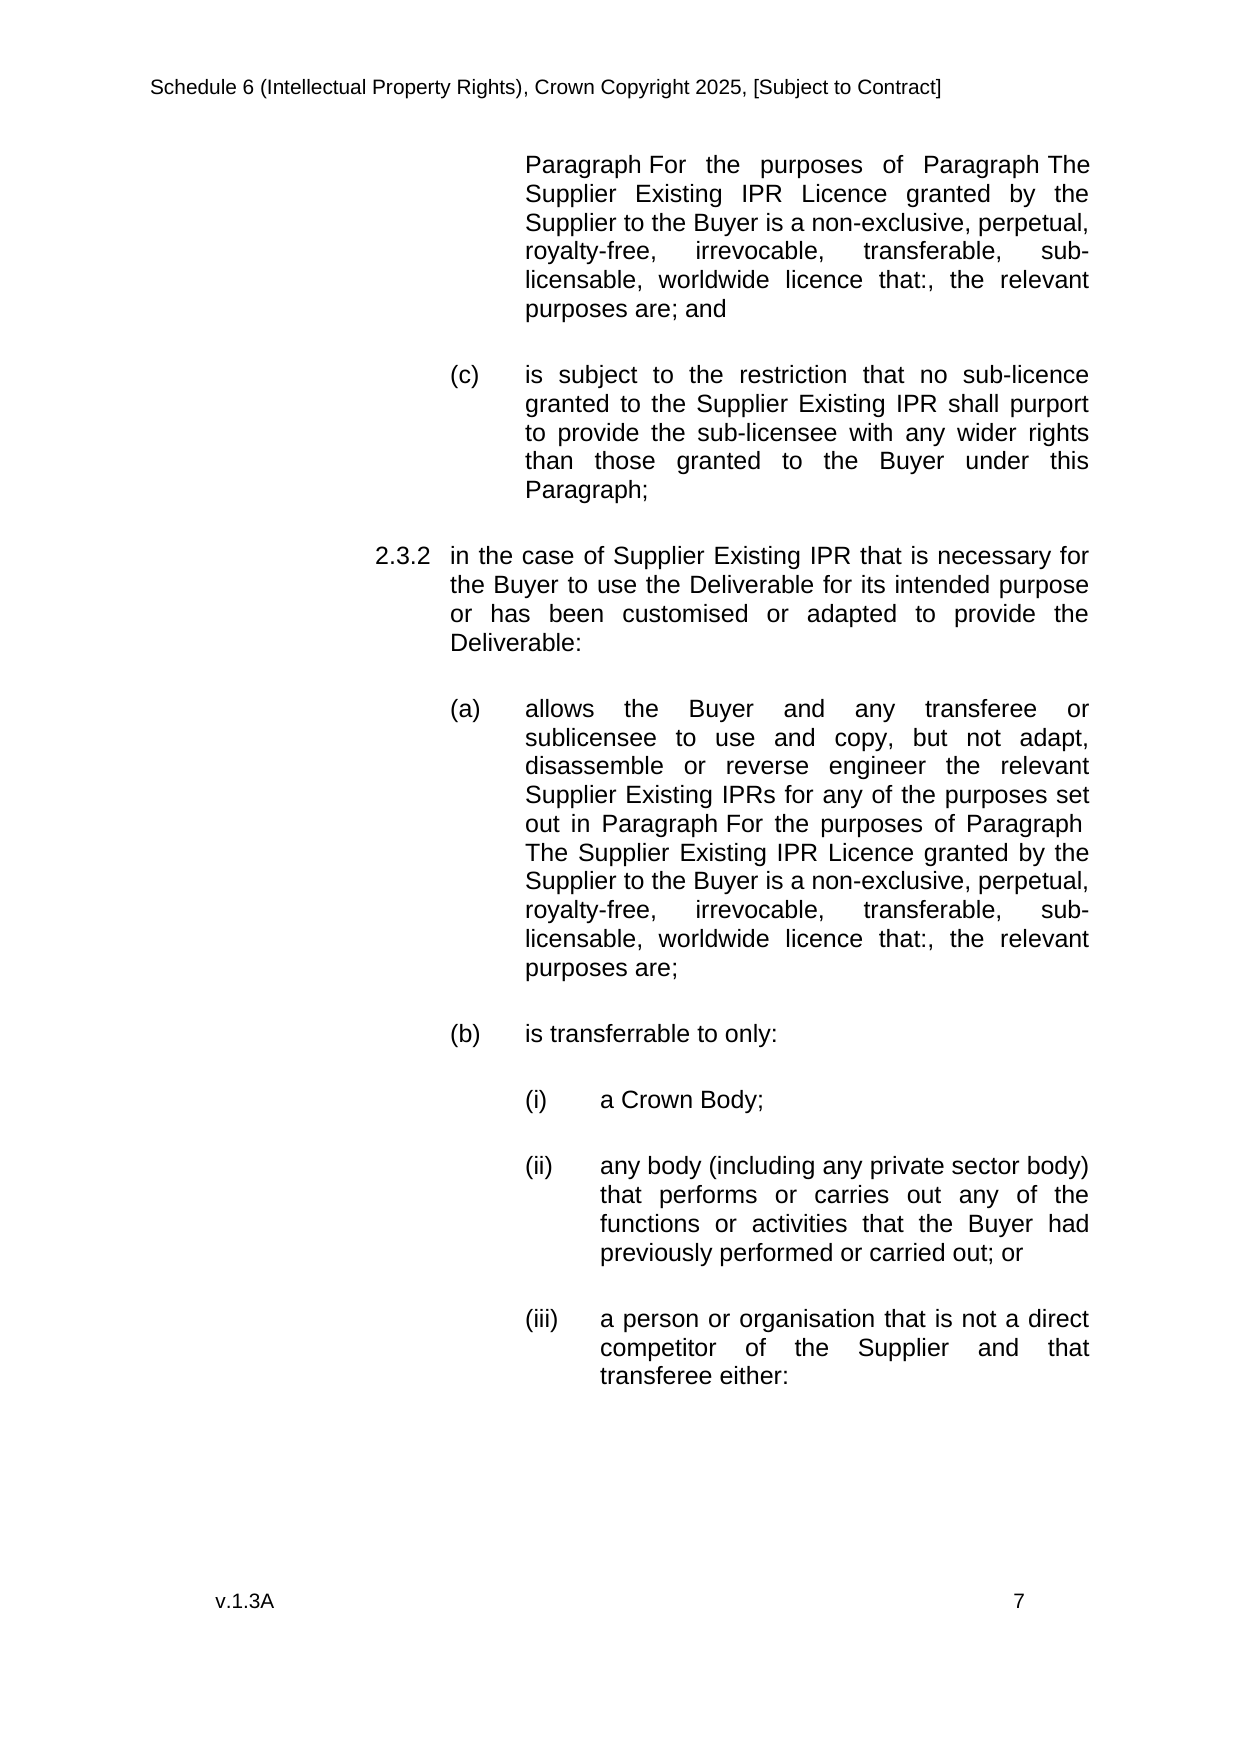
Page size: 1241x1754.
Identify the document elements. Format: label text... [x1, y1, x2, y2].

list a person or organisation that is not a direct competitor of the Supplier and that transferee either: [525, 1304, 1090, 1390]
list is transferrable to only: [450, 1019, 1090, 1047]
list in the case of Supplier Existing IPR that is necessary for the Buyer to use the Deliverable for its intended purpose or has been customised or adapted to provide the Deliverable: [375, 541, 1090, 656]
list Paragraph For the purposes of Paragraph The Supplier Existing IPR Licence granted by the Supplier to the Buyer is a non-exclusive, perpetual, royalty-free, irrevocable, transferable, sub-licensable, worldwide licence that:, the relevant purposes are; and [450, 150, 1090, 322]
list allows the Buyer and any transferee or sublicensee to use and copy, but not adapt, disassemble or reverse engineer the relevant Supplier Existing IPRs for any of the purposes set out in Paragraph For the purposes of Paragraph The Supplier Existing IPR Licence granted by the Supplier to the Buyer is a non-exclusive, perpetual, royalty-free, irrevocable, transferable, sub-licensable, worldwide licence that:, the relevant purposes are; [450, 694, 1090, 981]
list any body (including any private sector body) that performs or carries out any of the functions or activities that the Buyer had previously performed or carried out; or [525, 1151, 1090, 1266]
list a Crown Body; [525, 1085, 1090, 1114]
list is subject to the restriction that no sub-licence granted to the Supplier Existing IPR shall purport to provide the sub-licensee with any wider rights than those granted to the Buyer under this Paragraph; [450, 360, 1090, 504]
